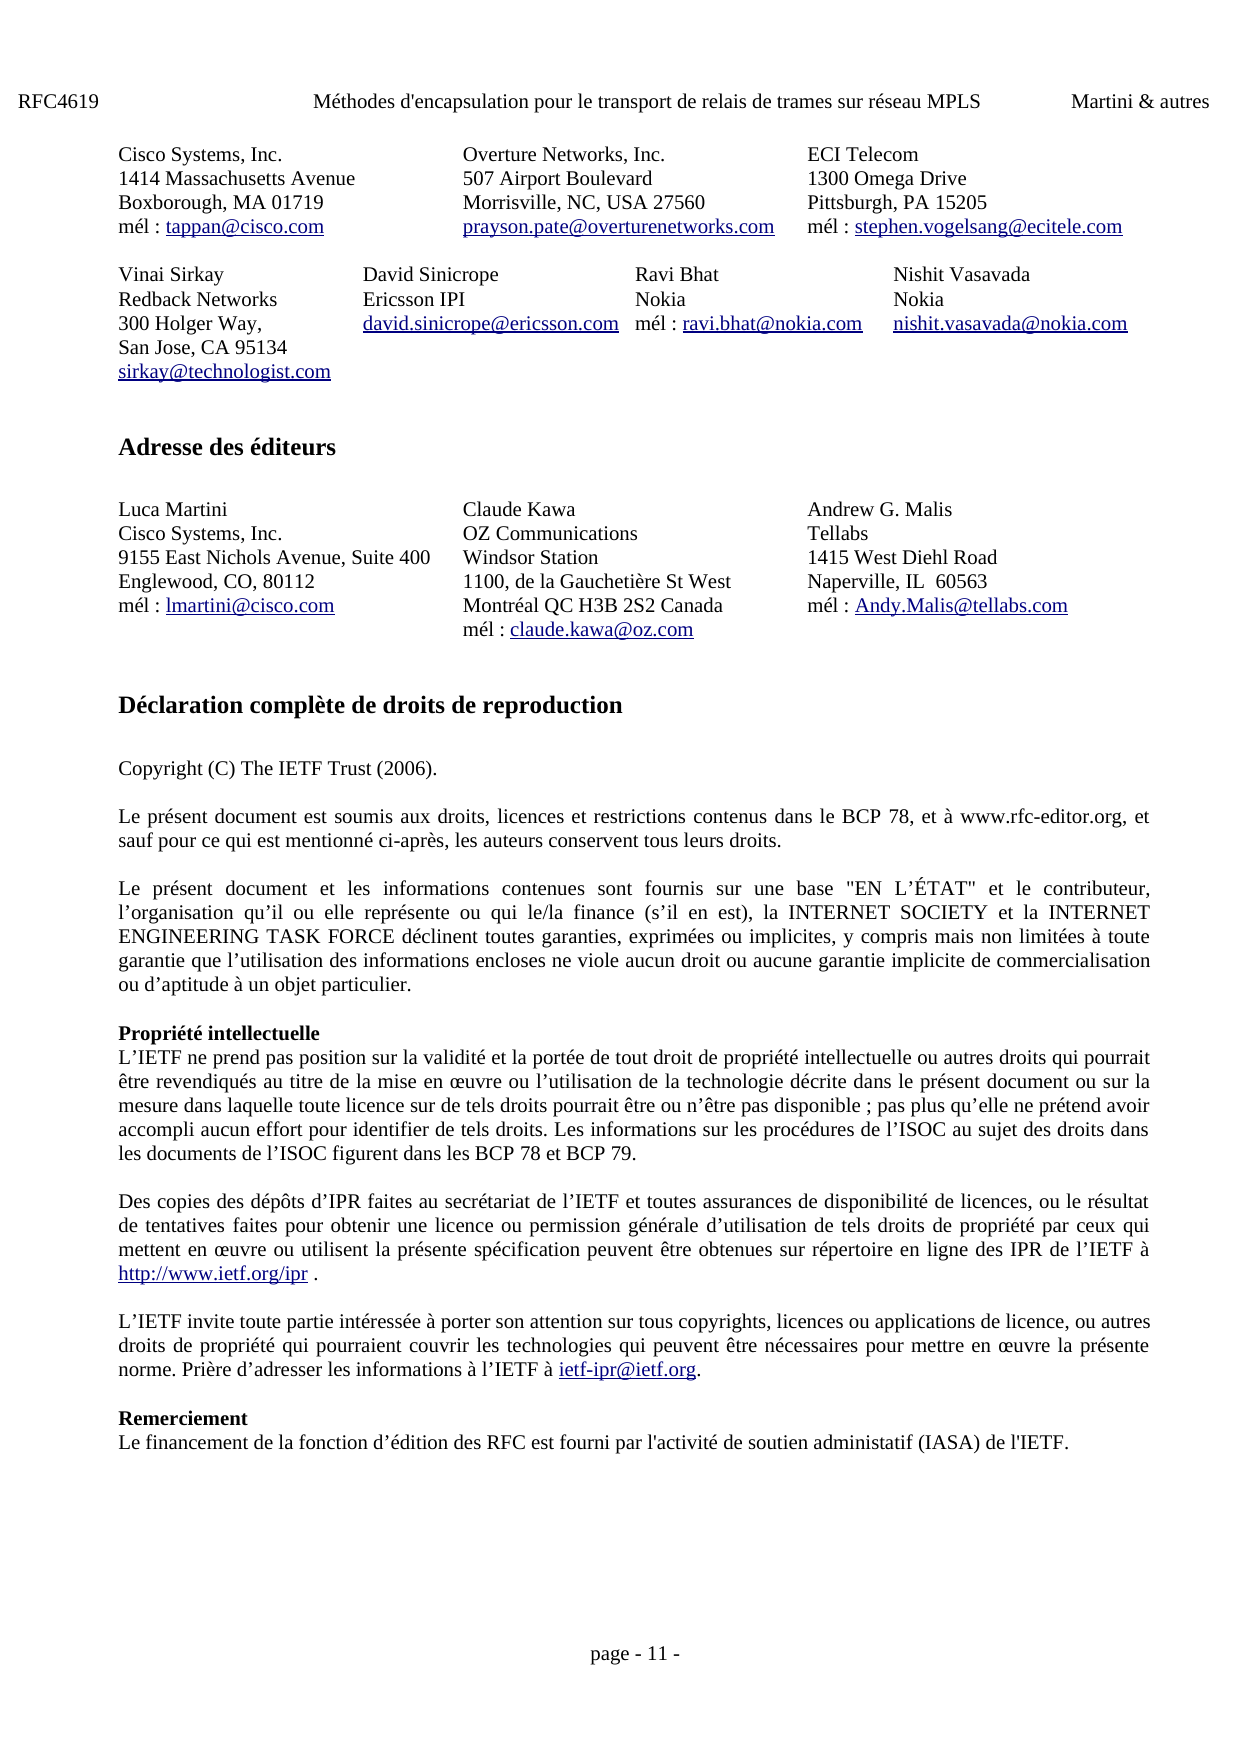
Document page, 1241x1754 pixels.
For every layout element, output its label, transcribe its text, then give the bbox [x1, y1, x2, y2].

table_cell [363, 335, 635, 359]
table_cell Morrisville, NC, USA 27560 [463, 190, 807, 214]
table_cell 1415 West Diehl Road [807, 545, 1152, 569]
table_cell sirkay@technologist.com [118, 359, 363, 383]
table_cell ECI Telecom [807, 142, 1152, 166]
table_cell mél : claude.kawa@oz.com [463, 618, 807, 641]
text Le présent document et les informations contenues sont fournis sur une base "EN L’ÉTAT" et le contributeur, l’organisation qu’il ou elle représente ou qui le/la finance (s’il en est), la INTERNET SOCIETY et la INTERNET ENGINEERING TASK FORCE déclinent toutes garanties, exprimées ou implicites, y compris mais non limitées à toute garantie que l’utilisation des informations encloses ne viole aucun droit ou aucune garantie implicite de commercialisation ou d’aptitude à un objet particulier. [118, 876, 1152, 996]
table_cell mél : lmartini@cisco.com [118, 593, 463, 617]
table_cell Tellabs [807, 521, 1152, 545]
table_cell Redback Networks [118, 286, 363, 311]
table_cell 1414 Massachusetts Avenue [118, 166, 463, 190]
text Remerciement [118, 1406, 1152, 1429]
table_cell Cisco Systems, Inc. [118, 142, 463, 166]
table_cell San Jose, CA 95134 [118, 335, 363, 359]
table_cell prayson.pate@overturenetworks.com [463, 214, 807, 238]
table_cell [635, 335, 893, 359]
text Le financement de la fonction d’édition des RFC est fourni par l'activité de soutien administatif (IASA) de l'IETF. [118, 1429, 1152, 1454]
table_cell 1100, de la Gauchetière St West [463, 569, 807, 593]
text Des copies des dépôts d’IPR faites au secrétariat de l’IETF et toutes assurances de disponibilité de licences, ou le résultat de tentatives faites pour obtenir une licence ou permission générale d’utilisation de tels droits de propriété par ceux qui mettent en œuvre ou utilisent la présente spécification peuvent être obtenues sur répertoire en ligne des IPR de l’IETF à http://www.ietf.org/ipr . [118, 1189, 1152, 1285]
table_cell david.sinicrope@ericsson.com [363, 311, 635, 334]
table_cell OZ Communications [463, 521, 807, 545]
table_header Ravi Bhat [635, 263, 893, 286]
table_header Claude Kawa [463, 497, 807, 521]
text Propriété intellectuelle [118, 1021, 1152, 1044]
table_cell Ericsson IPI [363, 286, 635, 311]
table_cell [893, 359, 1152, 383]
table_cell Pittsburgh, PA 15205 [807, 190, 1152, 214]
subtitle Adresse des éditeurs [118, 432, 1152, 461]
table_cell Naperville, IL 60563 [807, 569, 1152, 593]
table_cell [363, 359, 635, 383]
table_header Vinai Sirkay [118, 263, 363, 286]
table_cell 9155 East Nichols Avenue, Suite 400 [118, 545, 463, 569]
table_header Luca Martini [118, 497, 463, 521]
table_cell mél : Andy.Malis@tellabs.com [807, 593, 1152, 617]
table_cell 507 Airport Boulevard [463, 166, 807, 190]
table_cell 1300 Omega Drive [807, 166, 1152, 190]
table_header Andrew G. Malis [807, 497, 1152, 521]
table_cell Englewood, CO, 80112 [118, 569, 463, 593]
text Copyright (C) The IETF Trust (2006). [118, 756, 1152, 780]
table_cell Boxborough, MA 01719 [118, 190, 463, 214]
text L’IETF invite toute partie intéressée à porter son attention sur tous copyrights, licences ou applications de licence, ou autres droits de propriété qui pourraient couvrir les technologies qui peuvent être nécessaires pour mettre en œuvre la présente norme. Prière d’adresser les informations à l’IETF à ietf-ipr@ietf.org. [118, 1309, 1152, 1381]
table_cell Nokia [893, 286, 1152, 311]
table_cell nishit.vasavada@nokia.com [893, 311, 1152, 334]
table_cell Overture Networks, Inc. [463, 142, 807, 166]
table_header Nishit Vasavada [893, 263, 1152, 286]
table_cell [635, 359, 893, 383]
table_cell mél : stephen.vogelsang@ecitele.com [807, 214, 1152, 238]
table_cell Cisco Systems, Inc. [118, 521, 463, 545]
subtitle Déclaration complète de droits de reproduction [118, 691, 1152, 719]
table_cell [807, 618, 1152, 641]
table_cell Montréal QC H3B 2S2 Canada [463, 593, 807, 617]
table_cell Windsor Station [463, 545, 807, 569]
table_cell Nokia [635, 286, 893, 311]
table_cell [118, 618, 463, 641]
table_cell [893, 335, 1152, 359]
text L’IETF ne prend pas position sur la validité et la portée de tout droit de propriété intellectuelle ou autres droits qui pourrait être revendiqués au titre de la mise en œuvre ou l’utilisation de la technologie décrite dans le présent document ou sur la mesure dans laquelle toute licence sur de tels droits pourrait être ou n’être pas disponible ; pas plus qu’elle ne prétend avoir accompli aucun effort pour identifier de tels droits. Les informations sur les procédures de l’ISOC au sujet des droits dans les documents de l’ISOC figurent dans les BCP 78 et BCP 79. [118, 1044, 1152, 1165]
table_header David Sinicrope [363, 263, 635, 286]
table_cell mél : tappan@cisco.com [118, 214, 463, 238]
table_cell mél : ravi.bhat@nokia.com [635, 311, 893, 334]
text Le présent document est soumis aux droits, licences et restrictions contenus dans le BCP 78, et à www.rfc-editor.org, et sauf pour ce qui est mentionné ci-après, les auteurs conservent tous leurs droits. [118, 804, 1152, 852]
table_cell 300 Holger Way, [118, 311, 363, 334]
